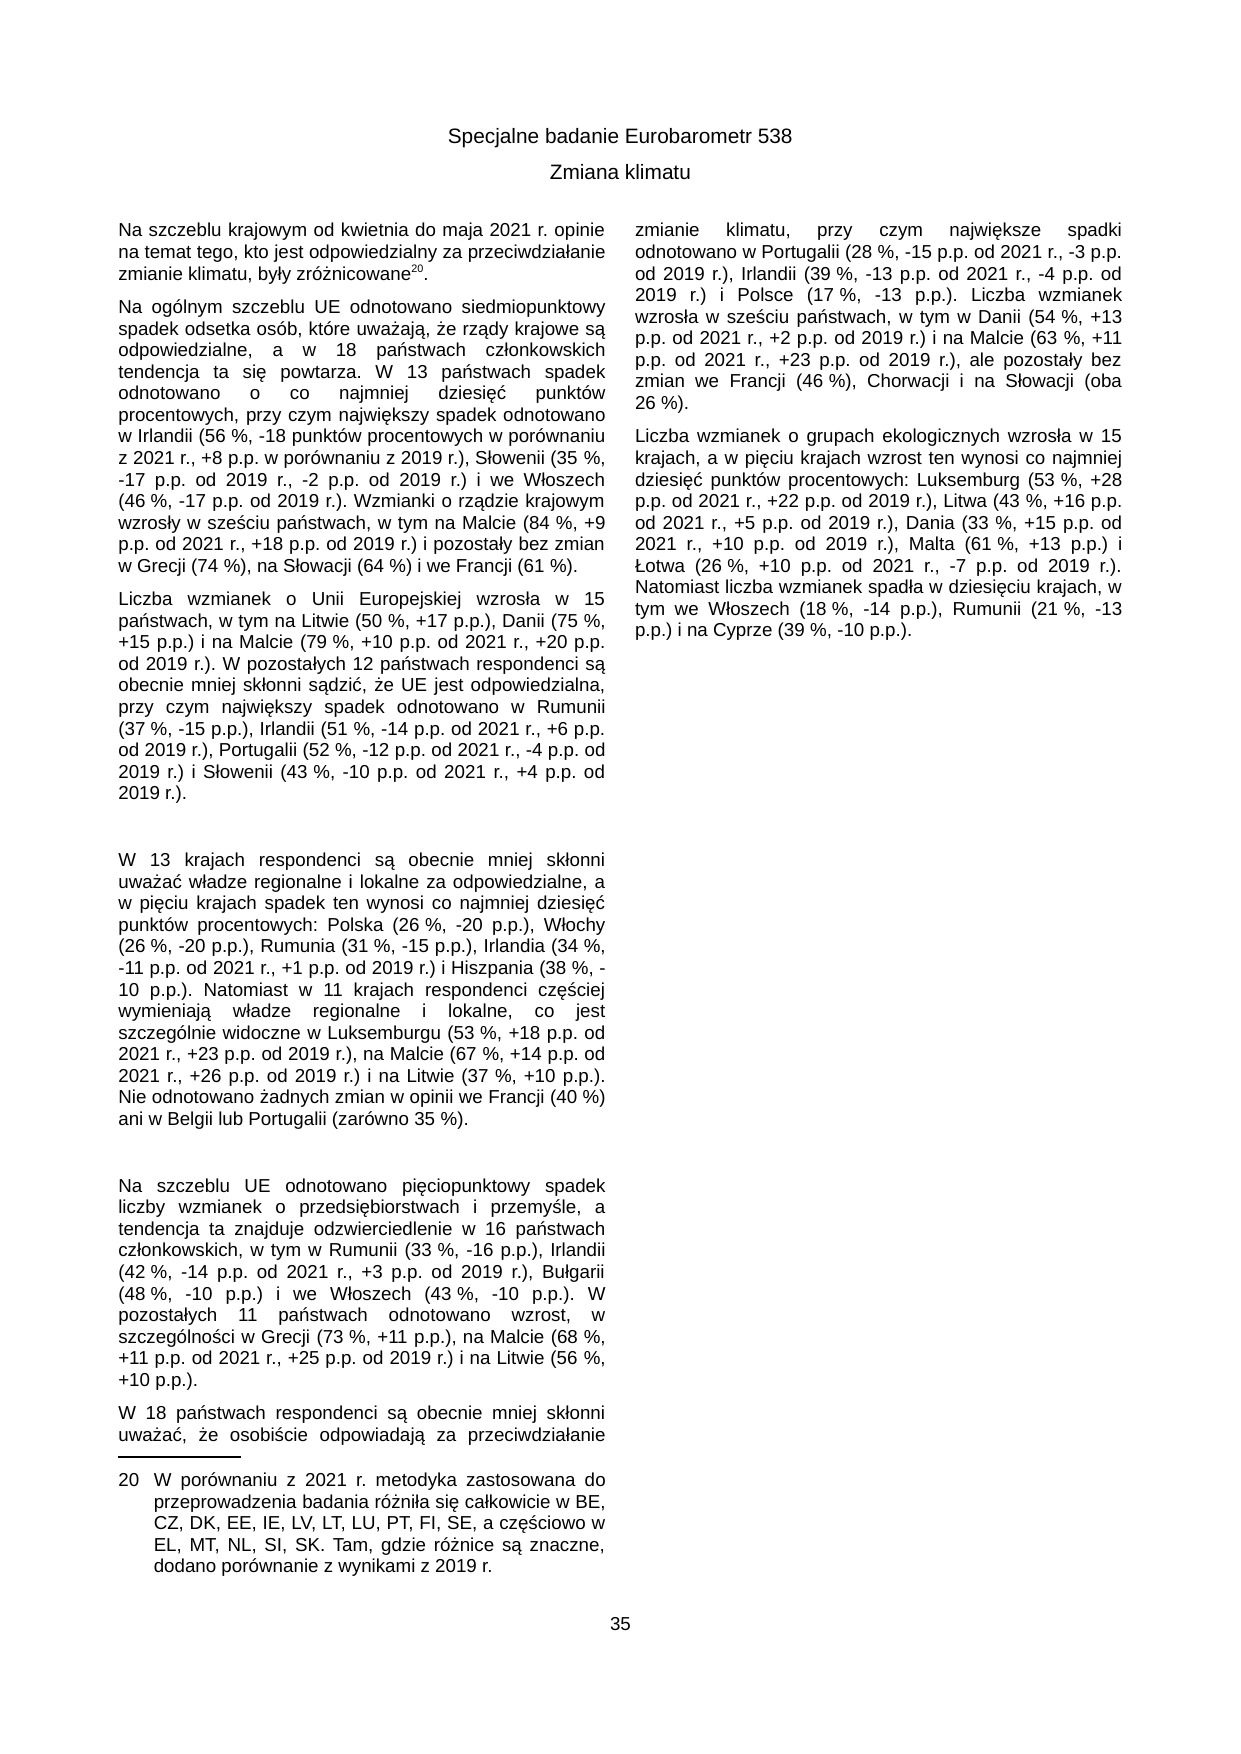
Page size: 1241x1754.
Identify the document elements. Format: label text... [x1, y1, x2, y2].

text Liczba wzmianek o Unii Europejskiej wzrosła w 15 państwach, w tym na Litwie (50 %, +17 p.p.), Danii (75 %, +15 p.p.) i na Malcie (79 %, +10 p.p. od 2021 r., +20 p.p. od 2019 r.). W pozostałych 12 państwach respondenci są obecnie mniej skłonni sądzić, że UE jest odpowiedzialna, przy czym największy spadek odnotowano w Rumunii (37 %, -15 p.p.), Irlandii (51 %, -14 p.p. od 2021 r., +6 p.p. od 2019 r.), Portugalii (52 %, -12 p.p. od 2021 r., -4 p.p. od 2019 r.) i Słowenii (43 %, -10 p.p. od 2021 r., +4 p.p. od 2019 r.). [118, 588, 605, 804]
text Liczba wzmianek o grupach ekologicznych wzrosła w 15 krajach, a w pięciu krajach wzrost ten wynosi co najmniej dziesięć punktów procentowych: Luksemburg (53 %, +28 p.p. od 2021 r., +22 p.p. od 2019 r.), Litwa (43 %, +16 p.p. od 2021 r., +5 p.p. od 2019 r.), Dania (33 %, +15 p.p. od 2021 r., +10 p.p. od 2019 r.), Malta (61 %, +13 p.p.) i Łotwa (26 %, +10 p.p. od 2021 r., -7 p.p. od 2019 r.). Natomiast liczba wzmianek spadła w dziesięciu krajach, w tym we Włoszech (18 %, -14 p.p.), Rumunii (21 %, -13 p.p.) i na Cyprze (39 %, -10 p.p.). [635, 425, 1122, 641]
text zmianie klimatu, przy czym największe spadki odnotowano w Portugalii (28 %, -15 p.p. od 2021 r., -3 p.p. od 2019 r.), Irlandii (39 %, -13 p.p. od 2021 r., -4 p.p. od 2019 r.) i Polsce (17 %, -13 p.p.). Liczba wzmianek wzrosła w sześciu państwach, w tym w Danii (54 %, +13 p.p. od 2021 r., +2 p.p. od 2019 r.) i na Malcie (63 %, +11 p.p. od 2021 r., +23 p.p. od 2019 r.), ale pozostały bez zmian we Francji (46 %), Chorwacji i na Słowacji (oba 26 %). [635, 219, 1122, 413]
text W porównaniu z 2021 r. metodyka zastosowana do przeprowadzenia badania różniła się całkowicie w BE, CZ, DK, EE, IE, LV, LT, LU, PT, FI, SE, a częściowo w EL, MT, NL, SI, SK. Tam, gdzie różnice są znaczne, dodano porównanie z wynikami z 2019 r. [118, 1469, 605, 1577]
text W 18 państwach respondenci są obecnie mniej skłonni uważać, że osobiście odpowiadają za przeciwdziałanie [118, 1402, 605, 1445]
text Na szczeblu UE odnotowano pięciopunktowy spadek liczby wzmianek o przedsiębiorstwach i przemyśle, a tendencja ta znajduje odzwierciedlenie w 16 państwach członkowskich, w tym w Rumunii (33 %, -16 p.p.), Irlandii (42 %, -14 p.p. od 2021 r., +3 p.p. od 2019 r.), Bułgarii (48 %, -10 p.p.) i we Włoszech (43 %, -10 p.p.). W pozostałych 11 państwach odnotowano wzrost, w szczególności w Grecji (73 %, +11 p.p.), na Malcie (68 %, +11 p.p. od 2021 r., +25 p.p. od 2019 r.) i na Litwie (56 %, +10 p.p.). [118, 1174, 605, 1390]
text Na szczeblu krajowym od kwietnia do maja 2021 r. opinie na temat tego, kto jest odpowiedzialny za przeciwdziałanie zmianie klimatu, były zróżnicowane. [118, 219, 605, 284]
text W 13 krajach respondenci są obecnie mniej skłonni uważać władze regionalne i lokalne za odpowiedzialne, a w pięciu krajach spadek ten wynosi co najmniej dziesięć punktów procentowych: Polska (26 %, -20 p.p.), Włochy (26 %, -20 p.p.), Rumunia (31 %, -15 p.p.), Irlandia (34 %, -11 p.p. od 2021 r., +1 p.p. od 2019 r.) i Hiszpania (38 %, -10 p.p.). Natomiast w 11 krajach respondenci częściej wymieniają władze regionalne i lokalne, co jest szczególnie widoczne w Luksemburgu (53 %, +18 p.p. od 2021 r., +23 p.p. od 2019 r.), na Malcie (67 %, +14 p.p. od 2021 r., +26 p.p. od 2019 r.) i na Litwie (37 %, +10 p.p.). Nie odnotowano żadnych zmian w opinii we Francji (40 %) ani w Belgii lub Portugalii (zarówno 35 %). [118, 849, 605, 1129]
text Na ogólnym szczeblu UE odnotowano siedmiopunktowy spadek odsetka osób, które uważają, że rządy krajowe są odpowiedzialne, a w 18 państwach członkowskich tendencja ta się powtarza. W 13 państwach spadek odnotowano o co najmniej dziesięć punktów procentowych, przy czym największy spadek odnotowano w Irlandii (56 %, -18 punktów procentowych w porównaniu z 2021 r., +8 p.p. w porównaniu z 2019 r.), Słowenii (35 %, -17 p.p. od 2019 r., -2 p.p. od 2019 r.) i we Włoszech (46 %, -17 p.p. od 2019 r.). Wzmianki o rządzie krajowym wzrosły w sześciu państwach, w tym na Malcie (84 %, +9 p.p. od 2021 r., +18 p.p. od 2019 r.) i pozostały bez zmian w Grecji (74 %), na Słowacji (64 %) i we Francji (61 %). [118, 296, 605, 576]
